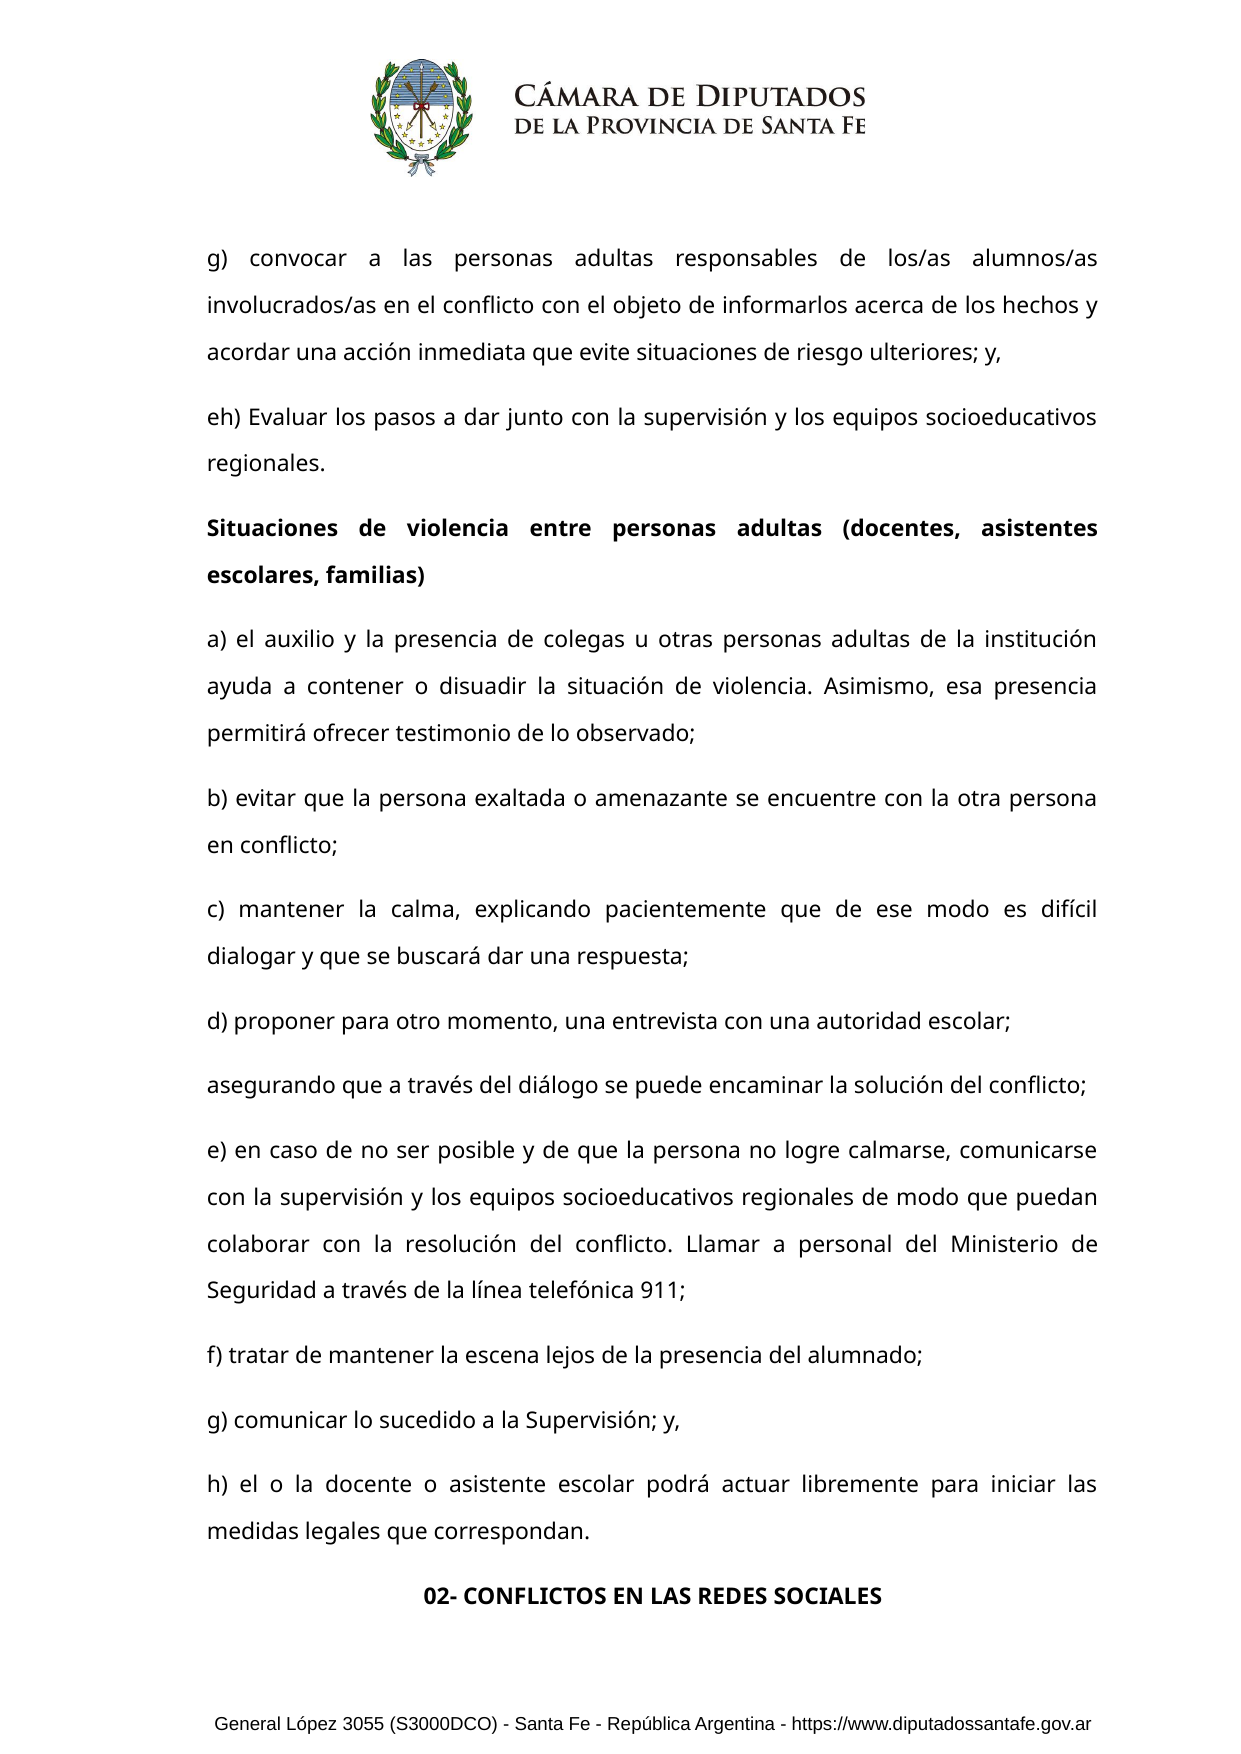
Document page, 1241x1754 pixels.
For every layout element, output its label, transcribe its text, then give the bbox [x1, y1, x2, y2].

text h) el o la docente o asistente escolar podrá actuar libremente para iniciar las medidas legales que correspondan. [207, 1468, 1099, 1546]
text e) en caso de no ser posible y de que la persona no logre calmarse, comunicarse con la supervisión y los equipos socioeducativos regionales de modo que puedan colaborar con la resolución del conflicto. Llamar a personal del Ministerio de Seguridad a través de la línea telefónica 911; [207, 1134, 1099, 1306]
text Situaciones de violencia entre personas adultas (docentes, asistentes escolares, familias) [207, 512, 1099, 590]
text d) proponer para otro momento, una entrevista con una autoridad escolar; [207, 1005, 1099, 1036]
text eh) Evaluar los pasos a dar junto con la supervisión y los equipos socioeducativos regionales. [207, 401, 1099, 479]
text g) convocar a las personas adultas responsables de los/as alumnos/as involucrados/as en el conflicto con el objeto de informarlos acerca de los hechos y acordar una acción inmediata que evite situaciones de riesgo ulteriores; y, [207, 242, 1099, 367]
text asegurando que a través del diálogo se puede encaminar la solución del conflicto; [207, 1069, 1099, 1101]
picture [370, 59, 866, 181]
text f) tratar de mantener la escena lejos de la presencia del alumnado; [207, 1339, 1099, 1370]
text a) el auxilio y la presencia de colegas u otras personas adultas de la institución ayuda a contener o disuadir la situación de violencia. Asimismo, esa presencia permitirá ofrecer testimonio de lo observado; [207, 623, 1099, 748]
text b) evitar que la persona exaltada o amenazante se encuentre con la otra persona en conflicto; [207, 782, 1099, 860]
text 02- CONFLICTOS EN LAS REDES SOCIALES [207, 1580, 1099, 1611]
text c) mantener la calma, explicando pacientemente que de ese modo es difícil dialogar y que se buscará dar una respuesta; [207, 893, 1099, 971]
text g) comunicar lo sucedido a la Supervisión; y, [207, 1404, 1099, 1435]
